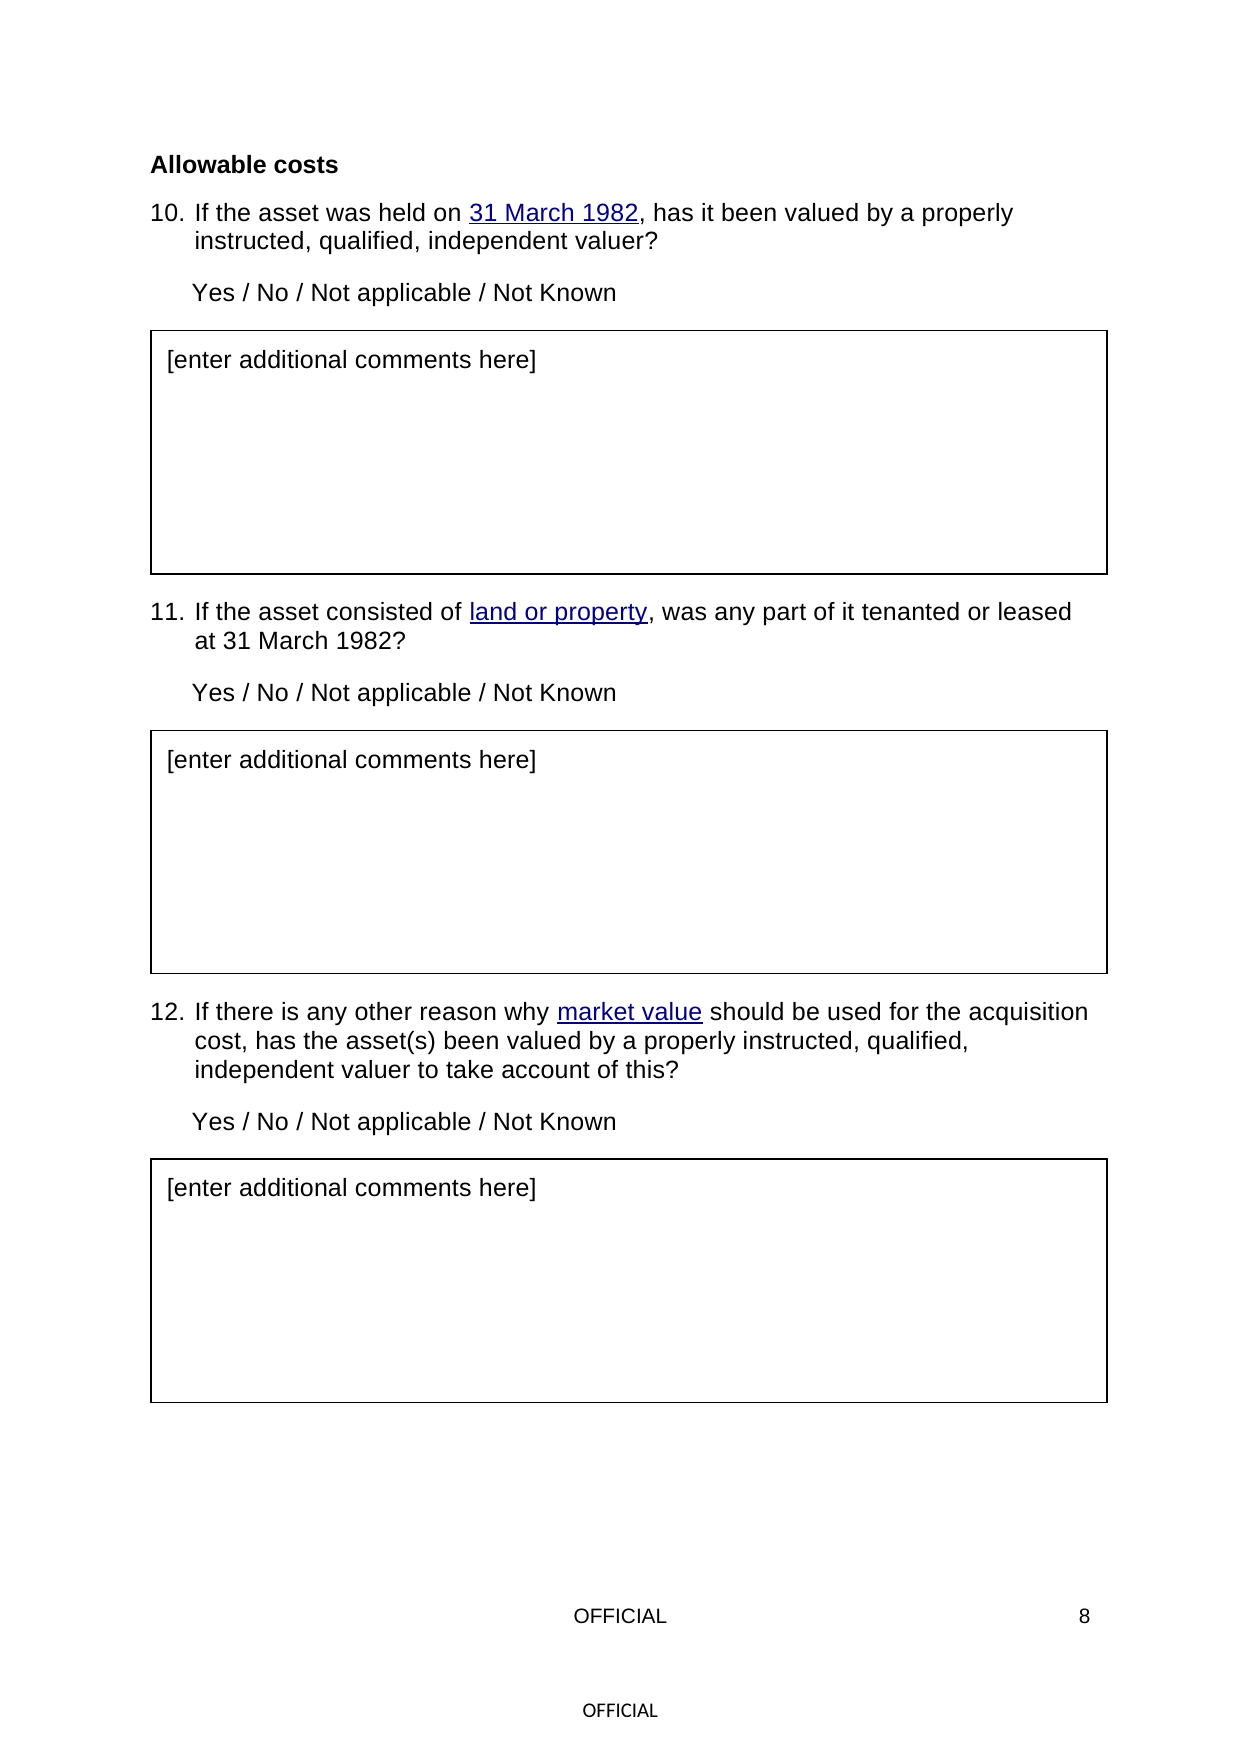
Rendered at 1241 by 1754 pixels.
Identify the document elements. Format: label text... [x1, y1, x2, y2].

subtitle If the asset consisted of land or property, was any part of it tenanted or leased at 31 March 1982? [150, 597, 1090, 655]
text [enter additional comments here] [167, 345, 1087, 374]
subtitle If the asset was held on 31 March 1982, has it been valued by a properly instructed, qualified, independent valuer? [150, 197, 1090, 255]
subtitle Allowable costs [150, 150, 1090, 179]
subtitle Yes / No / Not applicable / Not Known [191, 678, 1090, 707]
text [enter additional comments here] [167, 1173, 1087, 1202]
subtitle Yes / No / Not applicable / Not Known [191, 278, 1090, 307]
subtitle If there is any other reason why market value should be used for the acquisition cost, has the asset(s) been valued by a properly instructed, qualified, independent valuer to take account of this? [150, 997, 1090, 1083]
text [enter additional comments here] [167, 745, 1087, 773]
subtitle Yes / No / Not applicable / Not Known [191, 1106, 1090, 1135]
